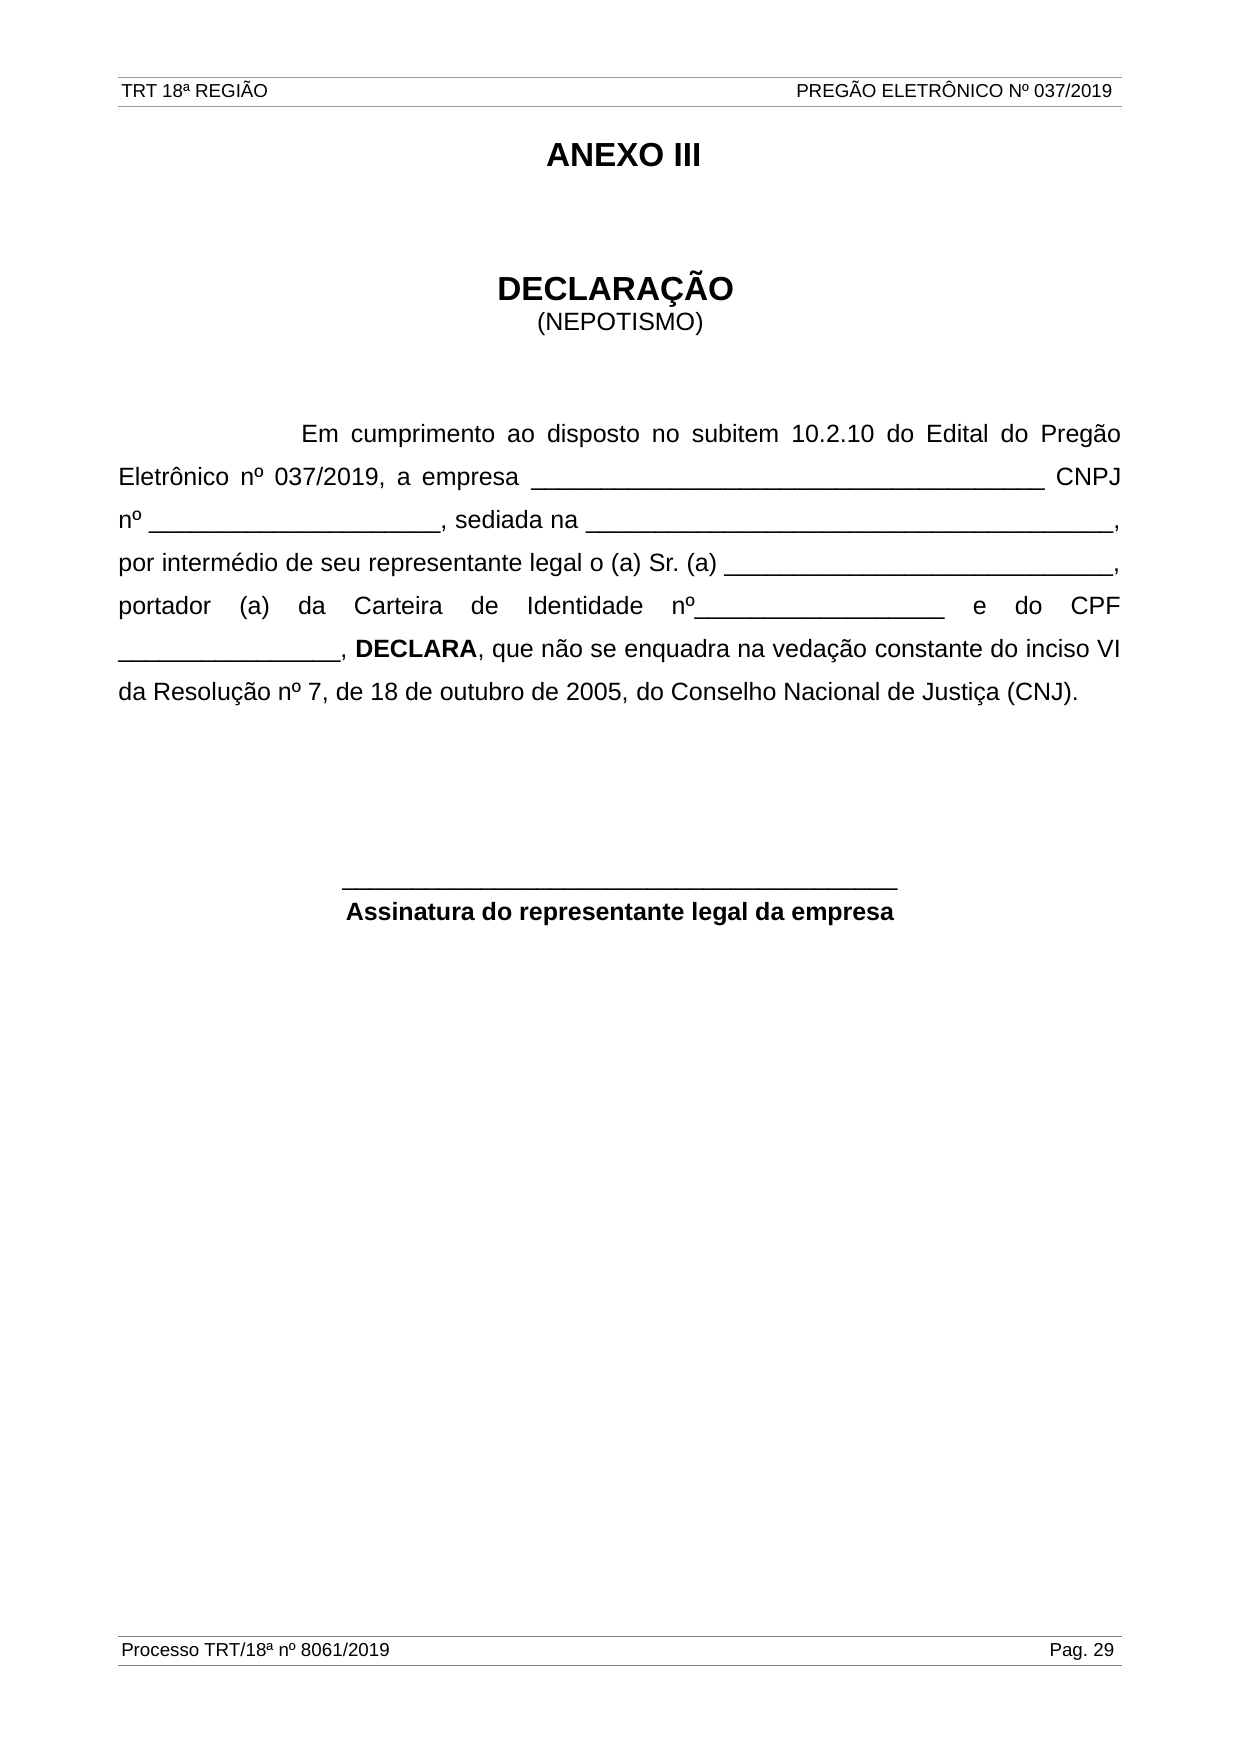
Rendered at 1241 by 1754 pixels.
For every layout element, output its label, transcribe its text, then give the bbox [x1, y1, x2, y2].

text ANEXO III [118, 136, 1122, 174]
text (NEPOTISMO) [118, 307, 1122, 336]
text ________________________________________ [118, 862, 1122, 890]
text DECLARAÇÃO [118, 268, 1122, 307]
text Em cumprimento ao disposto no subitem 10.2.10 do Edital do Pregão Eletrônico nº 037/2019, a empresa _____________________________________ CNPJ nº _____________________, sediada na ______________________________________, por intermédio de seu representante legal o (a) Sr. (a) ____________________________, portador (a) da Carteira de Identidade nº__________________ e do CPF ________________, DECLARA, que não se enquadra na vedação constante do inciso VI da Resolução nº 7, de 18 de outubro de 2005, do Conselho Nacional de Justiça (CNJ). [118, 418, 1122, 706]
text Assinatura do representante legal da empresa [118, 890, 1122, 926]
